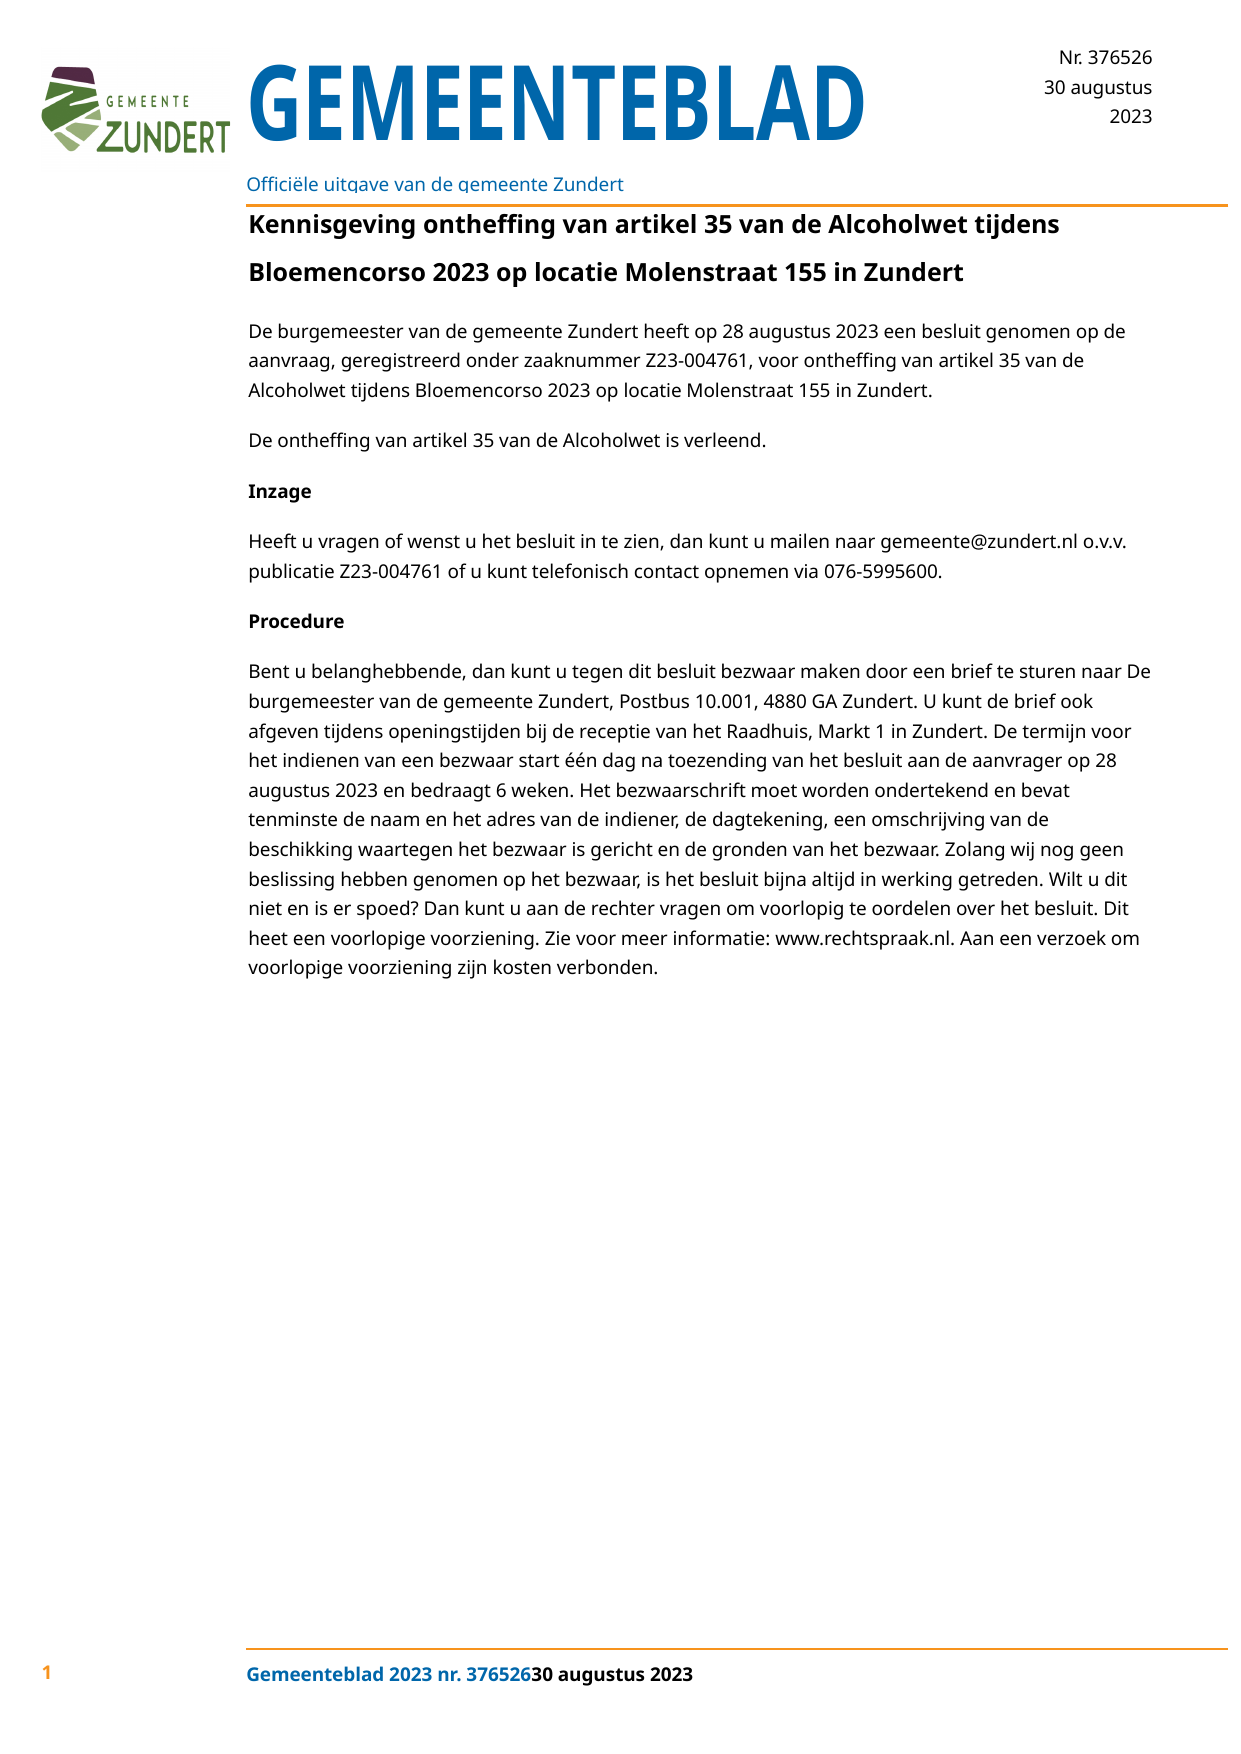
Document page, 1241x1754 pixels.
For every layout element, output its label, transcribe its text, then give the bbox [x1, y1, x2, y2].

text De burgemeester van de gemeente Zundert heeft op 28 augustus 2023 een besluit genomen op de aanvraag, geregistreerd onder zaaknummer Z23-004761, voor ontheffing van artikel 35 van de Alcoholwet tijdens Bloemencorso 2023 op locatie Molenstraat 155 in Zundert. [248, 318, 1152, 403]
text Kennisgeving ontheffing van artikel 35 van de Alcoholwet tijdens Bloemencorso 2023 op locatie Molenstraat 155 in Zundert [248, 207, 1152, 288]
picture [41, 47, 231, 172]
text Bent u belanghebbende, dan kunt u tegen dit besluit bezwaar maken door een brief te sturen naar De burgemeester van de gemeente Zundert, Postbus 10.001, 4880 GA Zundert. U kunt de brief ook afgeven tijdens openingstijden bij de receptie van het Raadhuis, Markt 1 in Zundert. De termijn voor het indienen van een bezwaar start één dag na toezending van het besluit aan de aanvrager op 28 augustus 2023 en bedraagt 6 weken. Het bezwaarschrift moet worden ondertekend en bevat tenminste de naam en het adres van de indiener, de dagtekening, een omschrijving van de beschikking waartegen het bezwaar is gericht en de gronden van het bezwaar. Zolang wij nog geen beslissing hebben genomen op het bezwaar, is het besluit bijna altijd in werking getreden. Wilt u dit niet en is er spoed? Dan kunt u aan de rechter vragen om voorlopig te oordelen over het besluit. Dit heet een voorlopige voorziening. Zie voor meer informatie: www.rechtspraak.nl. Aan een verzoek om voorlopige voorziening zijn kosten verbonden. [248, 659, 1152, 980]
text Heeft u vragen of wenst u het besluit in te zien, dan kunt u mailen naar gemeente@zundert.nl o.v.v. publicatie Z23-004761 of u kunt telefonisch contact opnemen via 076-5995600. [248, 528, 1152, 584]
text Inzage [248, 478, 1152, 504]
text Procedure [248, 608, 1152, 634]
text De ontheffing van artikel 35 van de Alcoholwet is verleend. [248, 427, 1152, 453]
